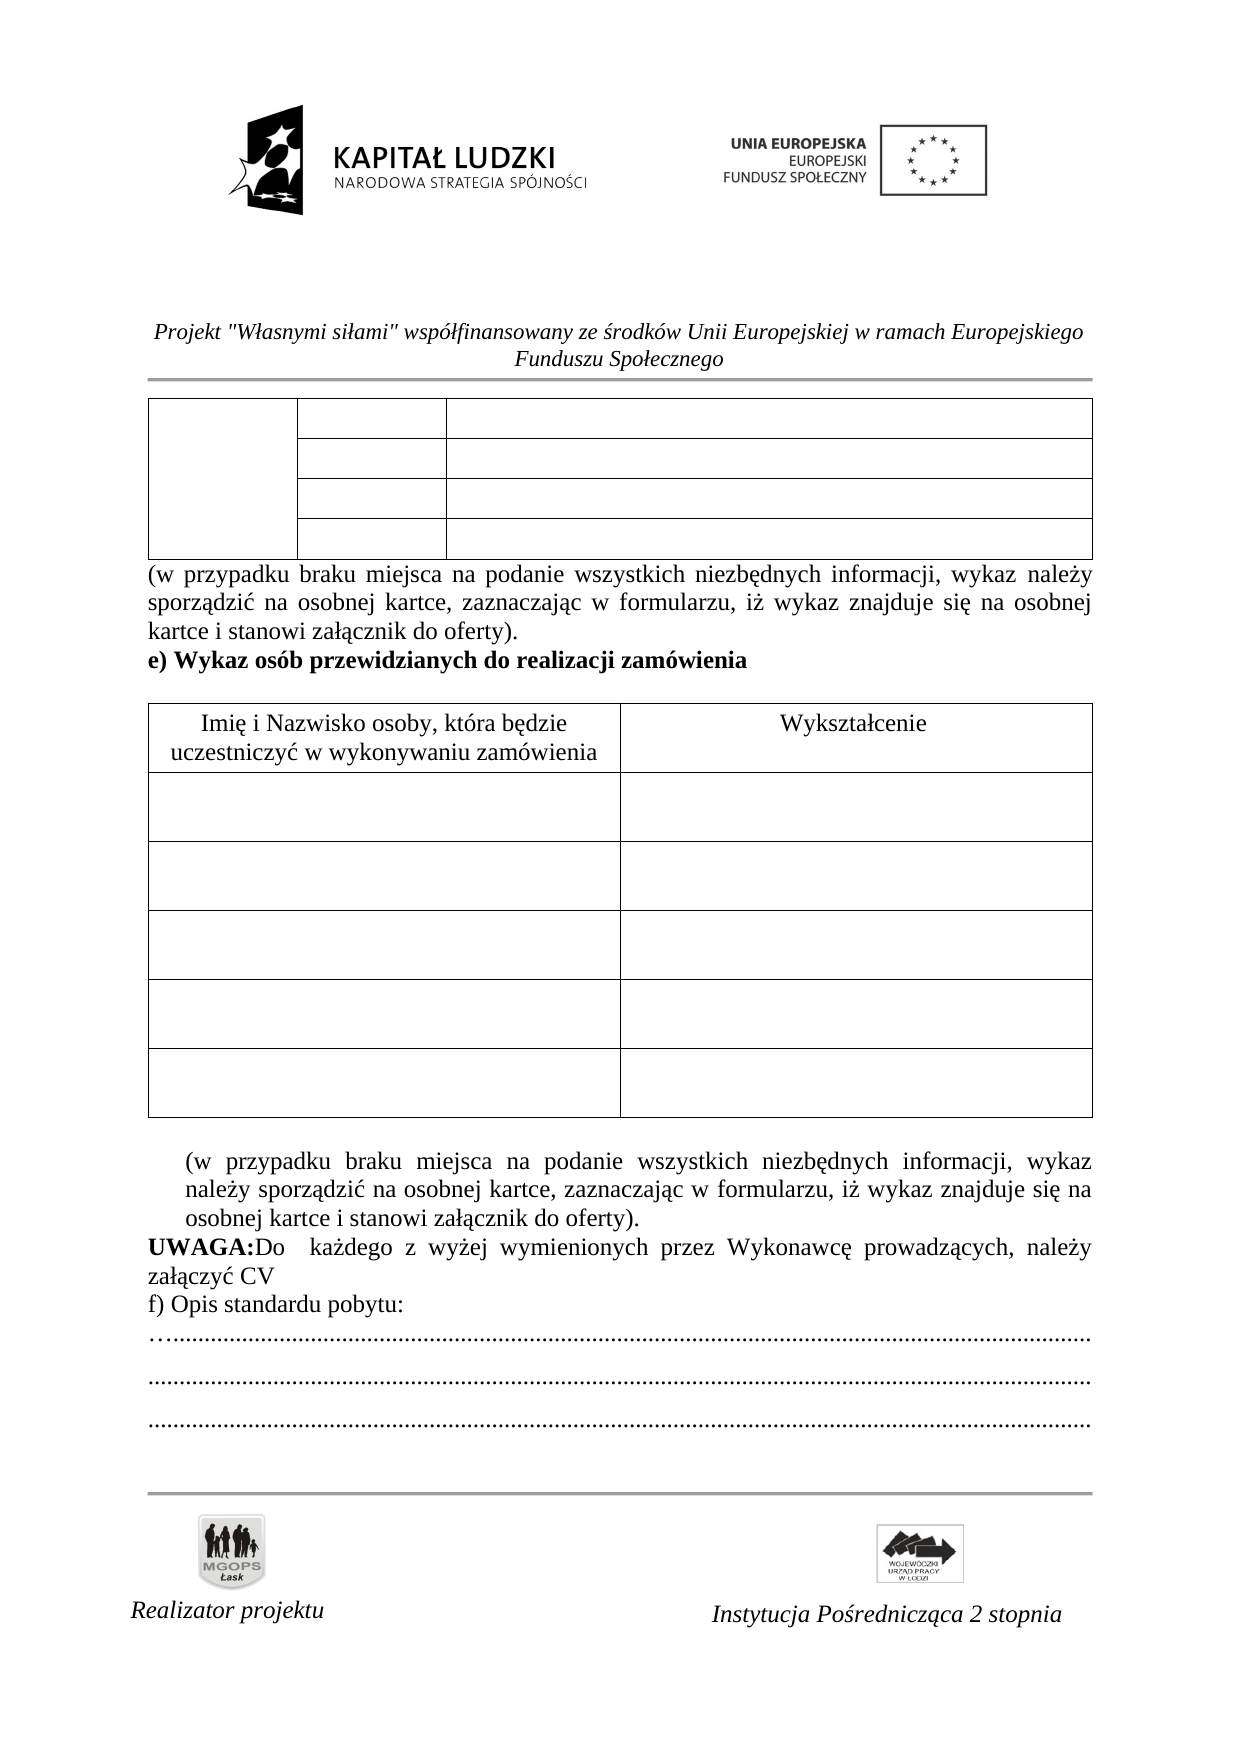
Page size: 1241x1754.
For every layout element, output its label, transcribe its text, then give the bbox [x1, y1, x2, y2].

text f) Opis standardu pobytu: [148, 1289, 1092, 1318]
text …................................................................................................................................................................................................................................................................................................................................................................................................................................................................. [148, 1318, 1092, 1433]
table_cell [298, 479, 446, 518]
table_cell [149, 399, 297, 559]
table_cell [621, 842, 1092, 910]
table_cell [447, 479, 1092, 518]
table_cell [149, 1049, 620, 1117]
table_cell [298, 519, 446, 559]
table_cell [149, 980, 620, 1048]
table_cell [621, 773, 1092, 841]
table_cell [621, 1049, 1092, 1117]
table_cell [298, 399, 446, 438]
text UWAGA:Do każdego z wyżej wymienionych przez Wykonawcę prowadzących, należy załączyć CV [148, 1232, 1092, 1289]
text (w przypadku braku miejsca na podanie wszystkich niezbędnych informacji, wykaz należy sporządzić na osobnej kartce, zaznaczając w formularzu, iż wykaz znajduje się na osobnej kartce i stanowi załącznik do oferty). [185, 1146, 1092, 1232]
table_cell [447, 439, 1092, 478]
table_cell [447, 399, 1092, 438]
table_cell [621, 980, 1092, 1048]
table_cell [621, 911, 1092, 979]
picture [872, 1523, 968, 1583]
table_header Wykształcenie [621, 704, 1092, 772]
table_cell [149, 773, 620, 841]
table_cell [149, 911, 620, 979]
table_cell [298, 439, 446, 478]
table_cell [447, 519, 1092, 559]
table_cell [149, 842, 620, 910]
table_header Imię i Nazwisko osoby, która będzie uczestniczyć w wykonywaniu zamówienia [149, 704, 620, 772]
picture [196, 1512, 267, 1592]
text (w przypadku braku miejsca na podanie wszystkich niezbędnych informacji, wykaz należy sporządzić na osobnej kartce, zaznaczając w formularzu, iż wykaz znajduje się na osobnej kartce i stanowi załącznik do oferty). [148, 560, 1092, 645]
text e) Wykaz osób przewidzianych do realizacji zamówienia [148, 645, 1092, 674]
picture [203, 87, 1037, 231]
